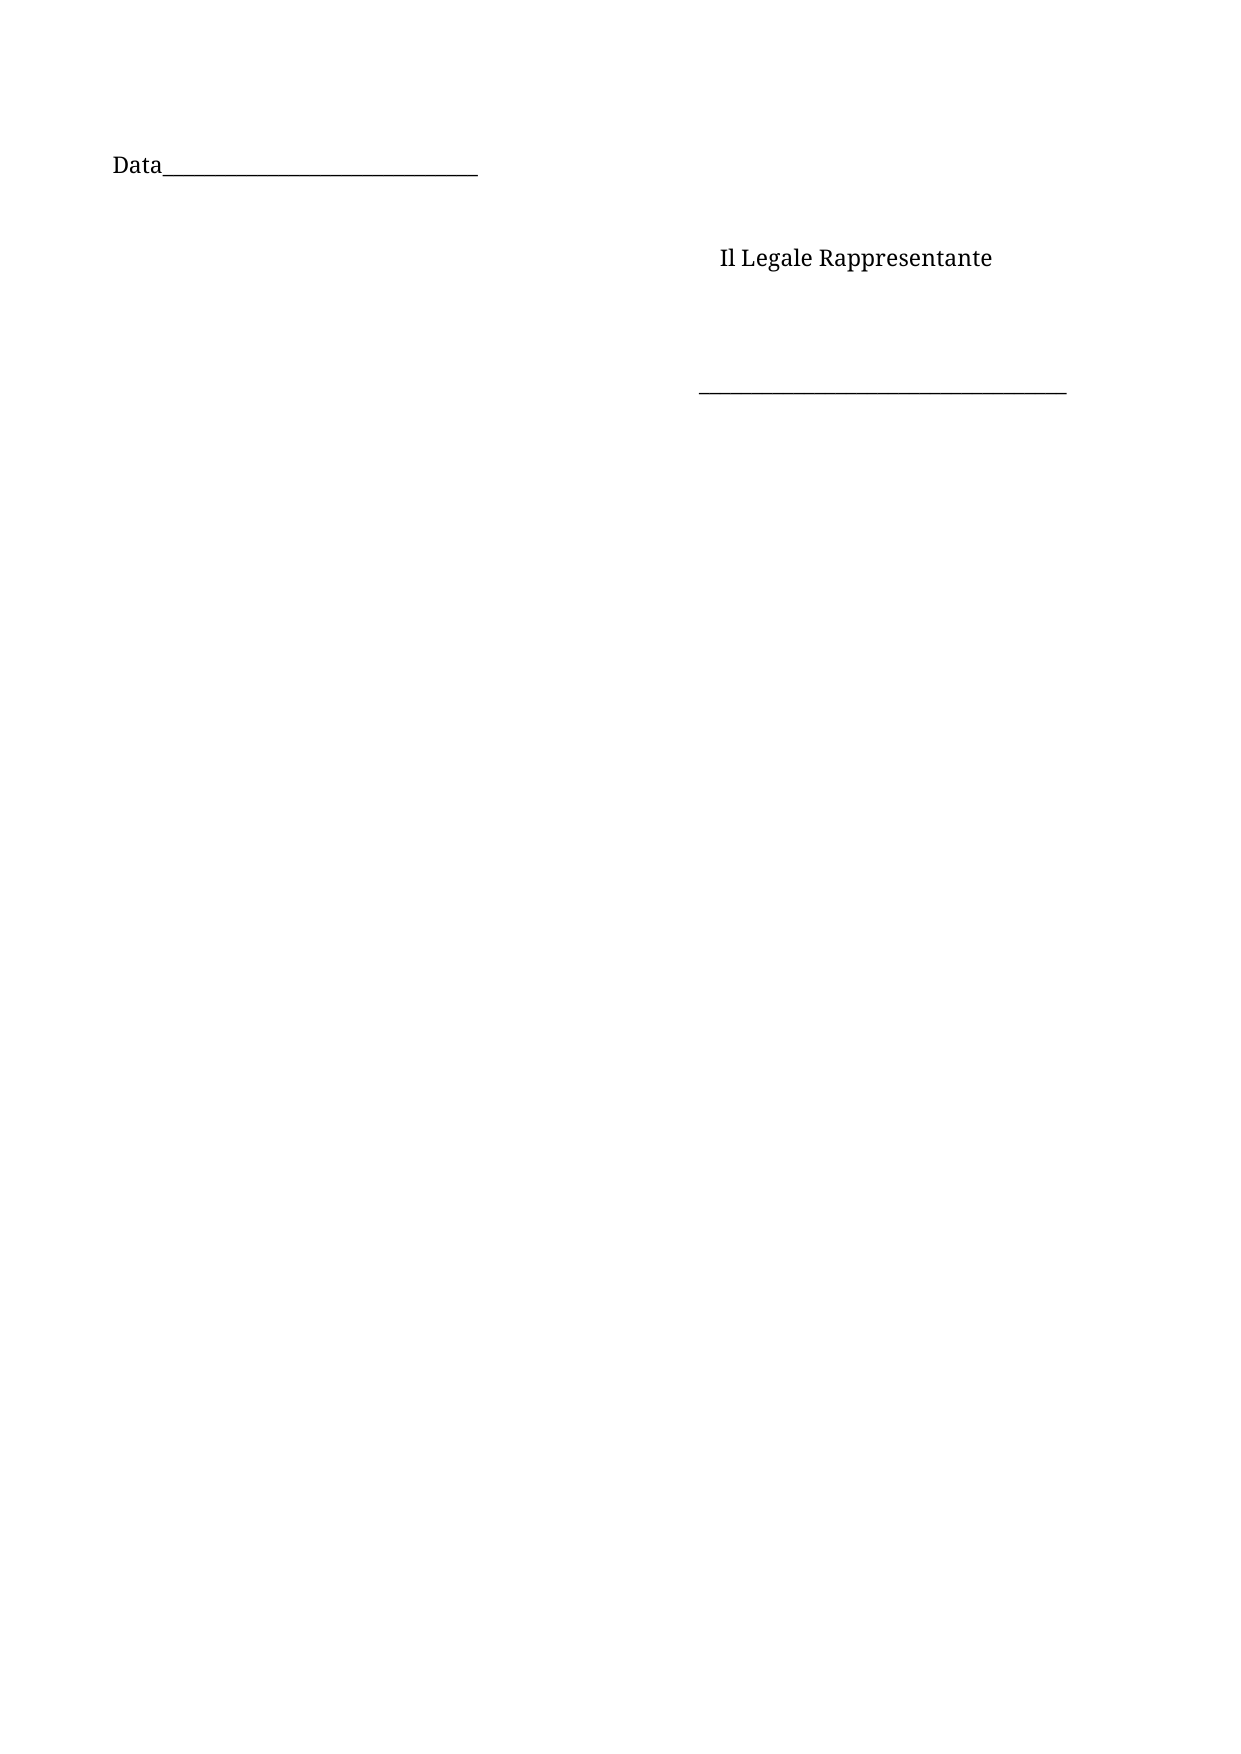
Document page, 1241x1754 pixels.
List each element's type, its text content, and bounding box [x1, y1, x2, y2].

text Data______________________________ [112, 149, 1122, 180]
text ___________________________________ [591, 335, 1122, 397]
text Il Legale Rappresentante [591, 242, 1122, 273]
